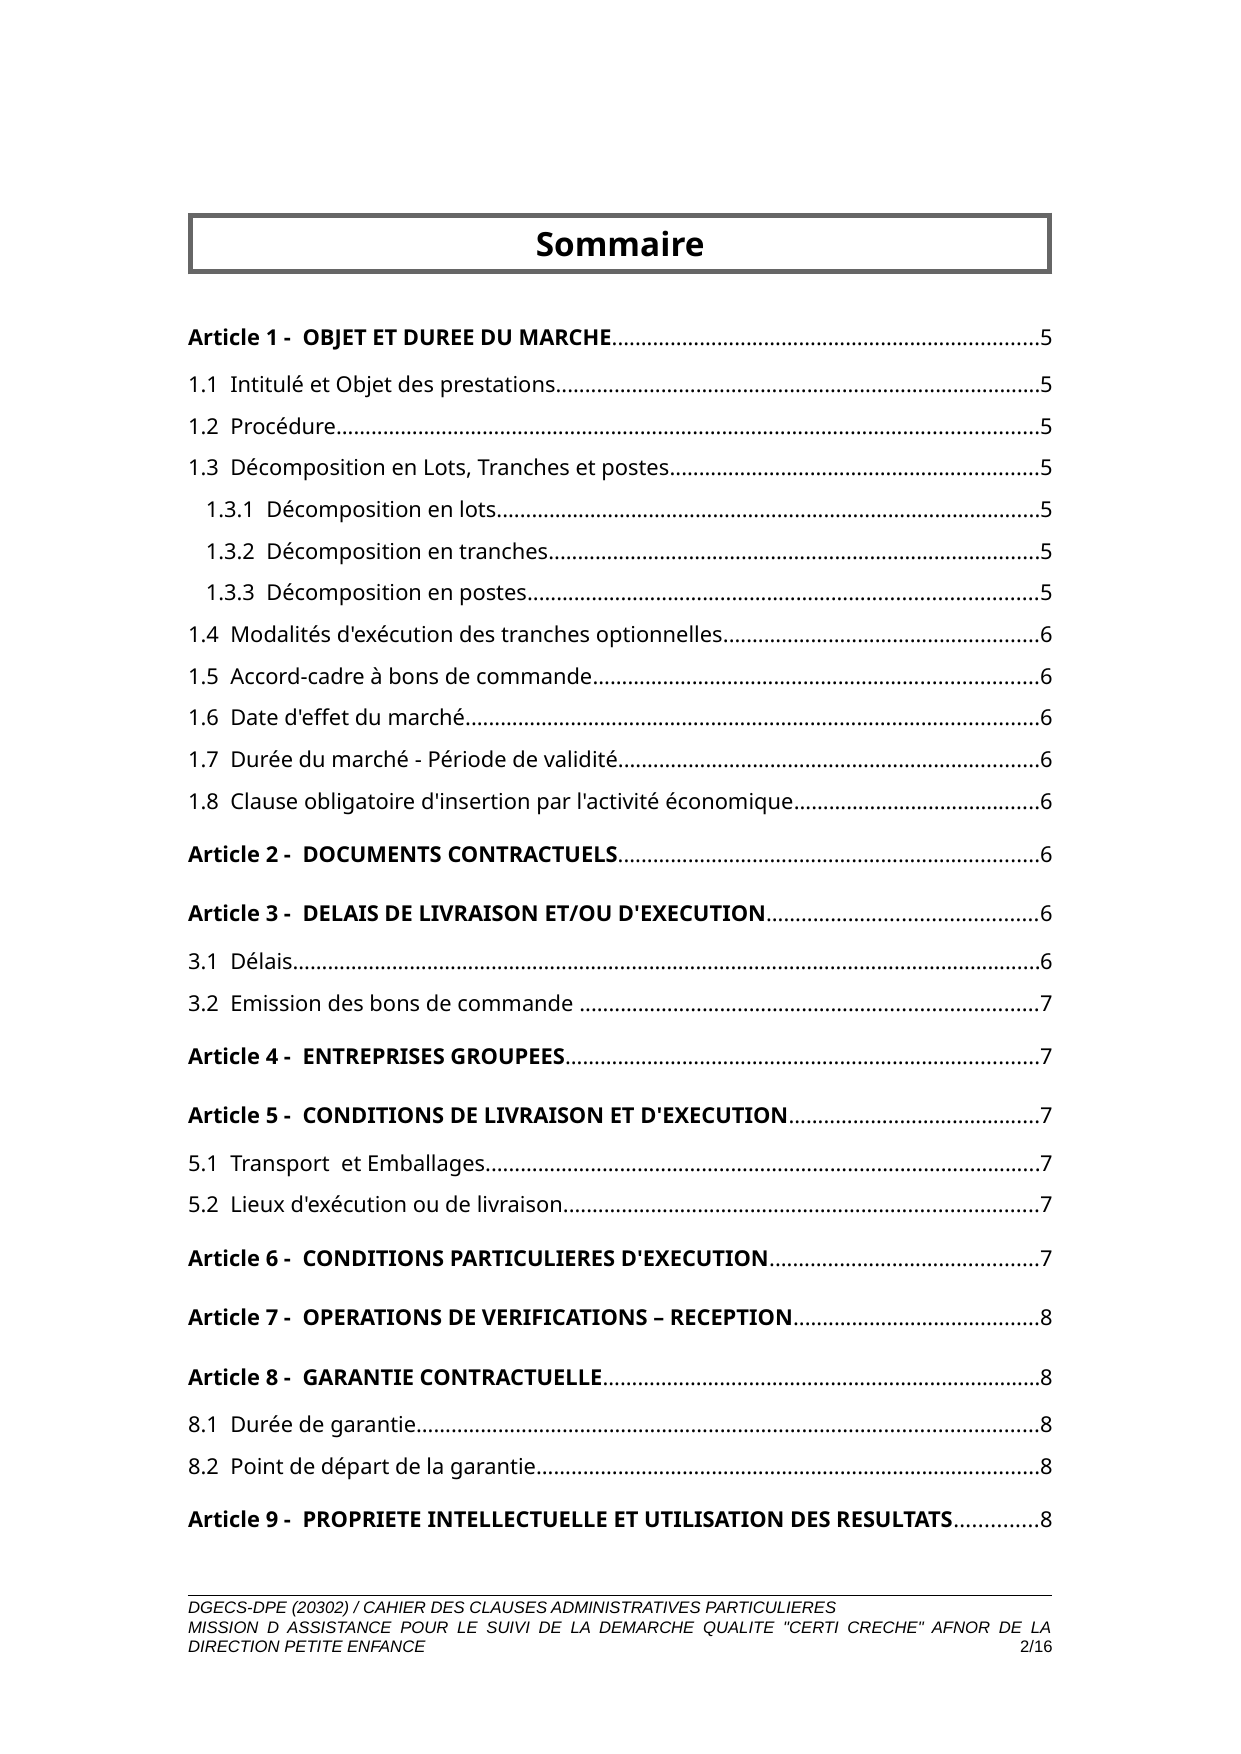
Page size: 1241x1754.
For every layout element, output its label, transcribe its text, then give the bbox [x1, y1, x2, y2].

text 1.6 Date d'effet du marché 6 [188, 702, 1052, 732]
text 3.2 Emission des bons de commande 7 [188, 988, 1052, 1017]
text Article 1 - OBJET ET DUREE DU MARCHE 5 [188, 322, 1052, 351]
text 1.4 Modalités d'exécution des tranches optionnelles 6 [188, 619, 1052, 649]
text 1.2 Procédure 5 [188, 411, 1052, 441]
text Article 3 - DELAIS DE LIVRAISON ET/OU D'EXECUTION 6 [188, 898, 1052, 928]
text Article 8 - GARANTIE CONTRACTUELLE 8 [188, 1361, 1052, 1391]
subtitle Sommaire [193, 218, 1047, 269]
text Article 6 - CONDITIONS PARTICULIERES D'EXECUTION 7 [188, 1243, 1052, 1273]
text 1.3.3 Décomposition en postes 5 [206, 577, 1052, 607]
text Article 5 - CONDITIONS DE LIVRAISON ET D'EXECUTION 7 [188, 1100, 1052, 1130]
text Article 2 - DOCUMENTS CONTRACTUELS 6 [188, 839, 1052, 869]
text 1.3.1 Décomposition en lots 5 [206, 494, 1052, 524]
text Article 9 - PROPRIETE INTELLECTUELLE ET UTILISATION DES RESULTATS 8 [188, 1504, 1052, 1534]
text Article 7 - OPERATIONS DE VERIFICATIONS – RECEPTION 8 [188, 1302, 1052, 1332]
text Article 4 - ENTREPRISES GROUPEES 7 [188, 1041, 1052, 1071]
text 3.1 Délais 6 [188, 946, 1052, 976]
text 1.3 Décomposition en Lots, Tranches et postes 5 [188, 452, 1052, 482]
text 1.7 Durée du marché - Période de validité 6 [188, 744, 1052, 774]
text 8.1 Durée de garantie 8 [188, 1409, 1052, 1439]
text 8.2 Point de départ de la garantie 8 [188, 1451, 1052, 1480]
text 1.5 Accord-cadre à bons de commande 6 [188, 661, 1052, 691]
text 1.1 Intitulé et Objet des prestations 5 [188, 369, 1052, 399]
text 5.1 Transport et Emballages 7 [188, 1148, 1052, 1178]
text 5.2 Lieux d'exécution ou de livraison 7 [188, 1189, 1052, 1219]
text 1.3.2 Décomposition en tranches 5 [206, 536, 1052, 566]
text 1.8 Clause obligatoire d'insertion par l'activité économique 6 [188, 786, 1052, 816]
